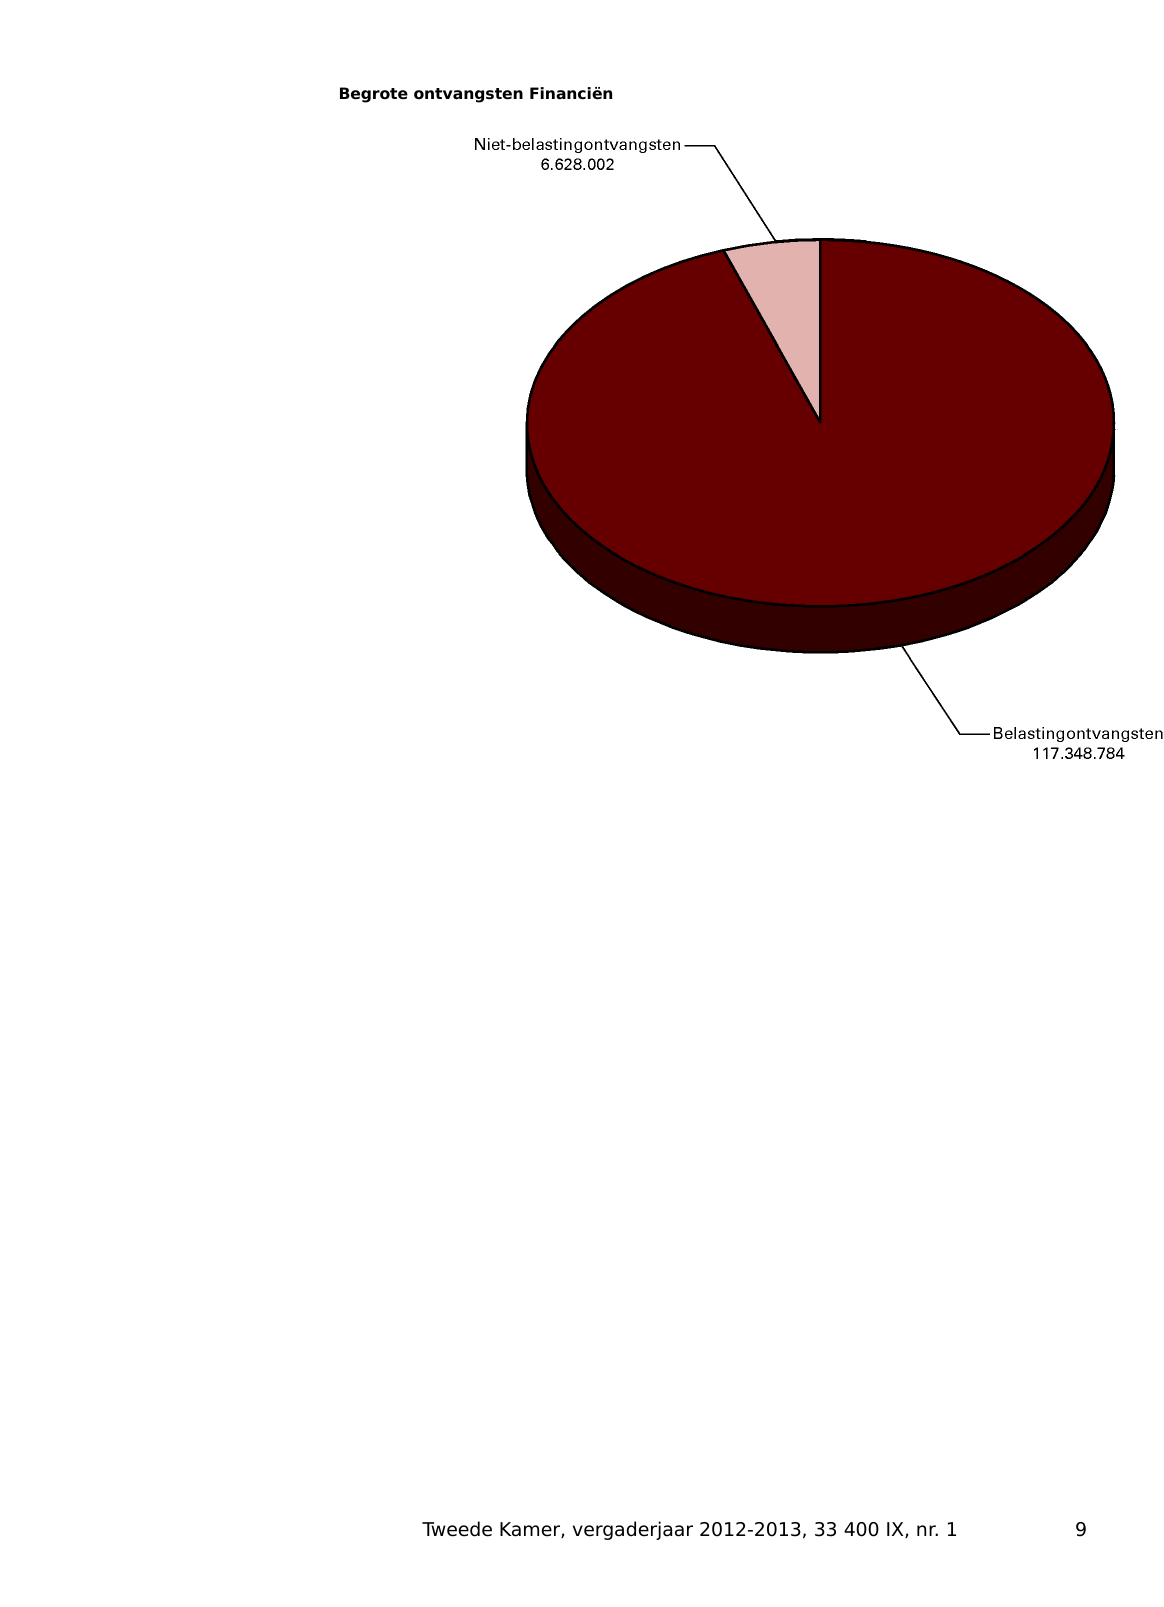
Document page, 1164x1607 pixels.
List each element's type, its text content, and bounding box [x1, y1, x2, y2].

picture [318, 137, 1164, 763]
text Begrote ontvangsten Financiën [319, 85, 1163, 103]
